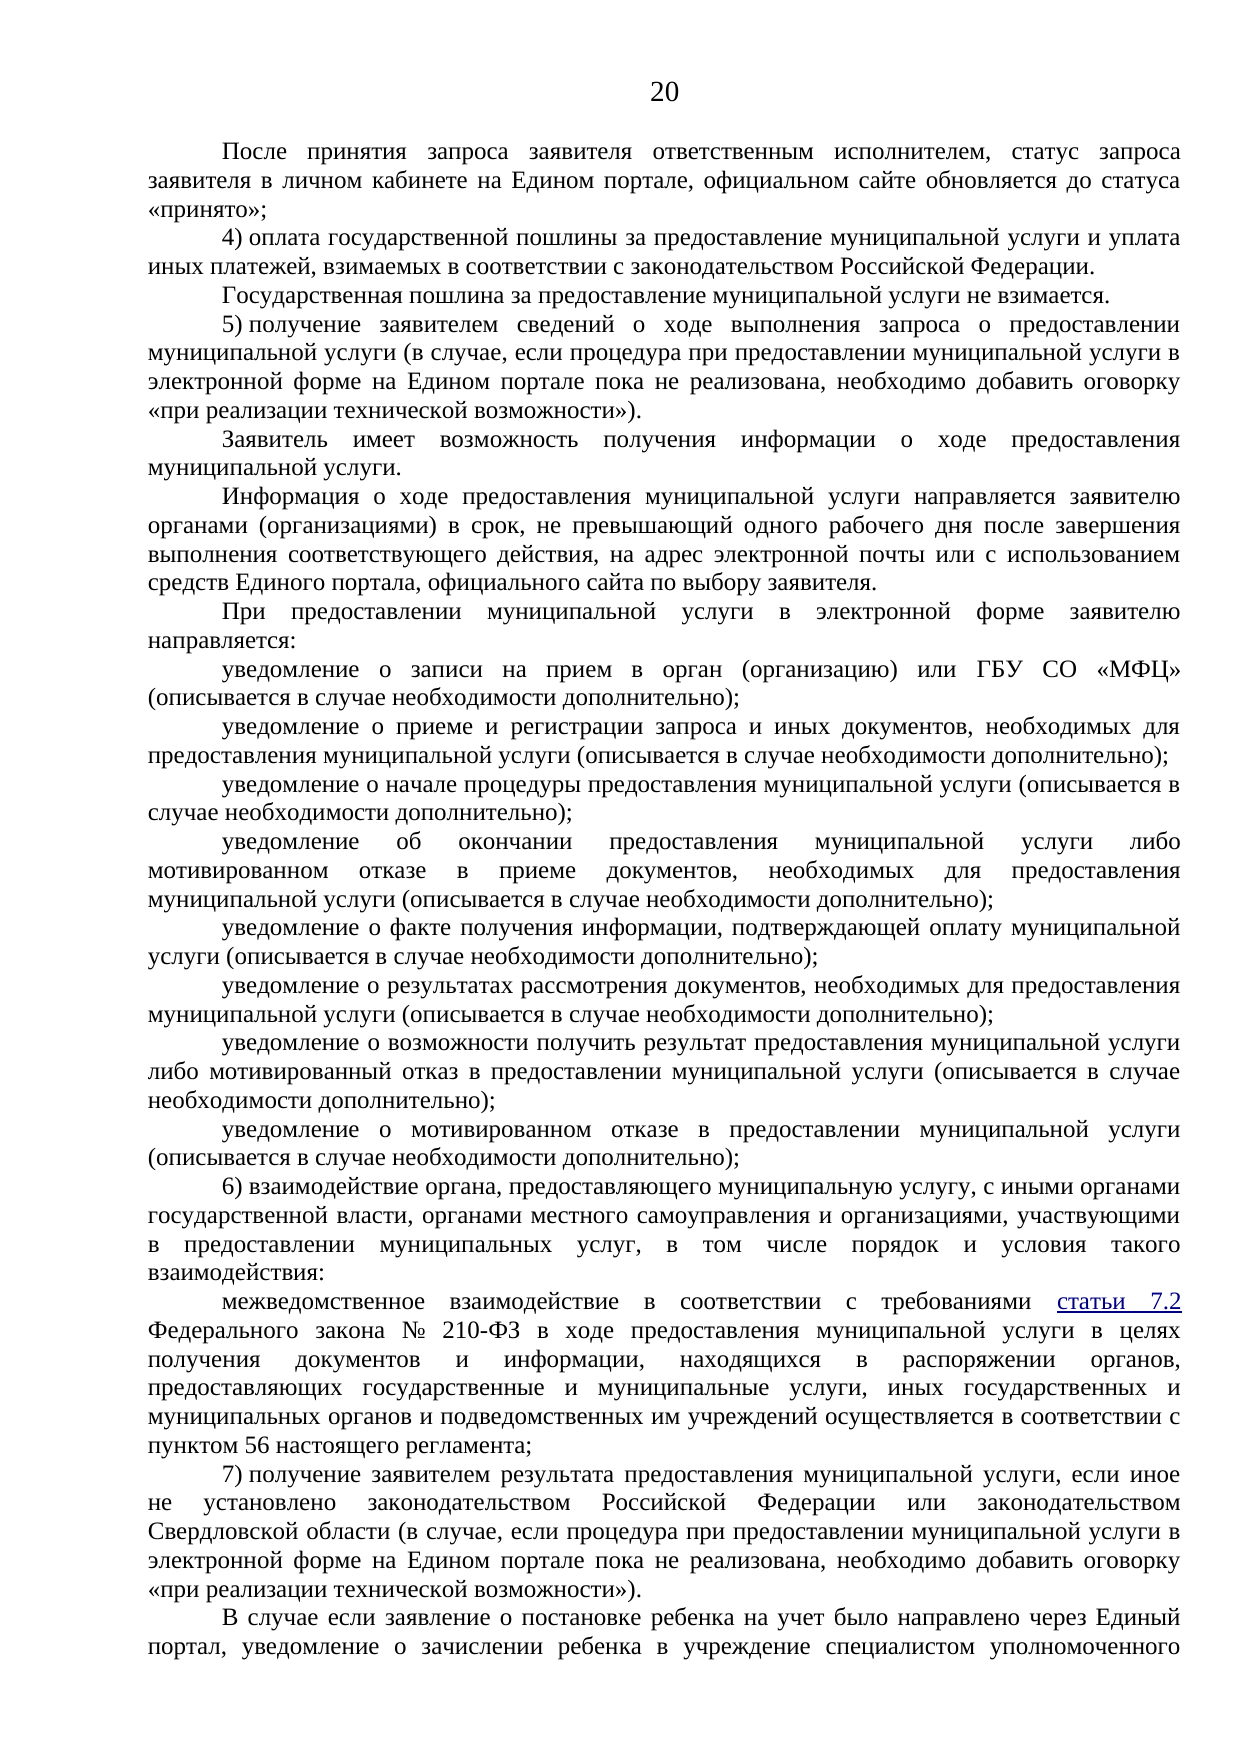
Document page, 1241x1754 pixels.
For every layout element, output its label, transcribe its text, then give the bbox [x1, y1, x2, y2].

text При предоставлении муниципальной услуги в электронной форме заявителю направляется: [148, 596, 1181, 654]
text 6) взаимодействие органа, предоставляющего муниципальную услугу, с иными органами государственной власти, органами местного самоуправления и организациями, участвующими в предоставлении муниципальных услуг, в том числе порядок и условия такого взаимодействия: [148, 1171, 1181, 1286]
text Государственная пошлина за предоставление муниципальной услуги не взимается. [148, 280, 1181, 309]
text уведомление о возможности получить результат предоставления муниципальной услуги либо мотивированный отказ в предоставлении муниципальной услуги (описывается в случае необходимости дополнительно); [148, 1027, 1181, 1114]
text уведомление о приеме и регистрации запроса и иных документов, необходимых для предоставления муниципальной услуги (описывается в случае необходимости дополнительно); [148, 711, 1181, 769]
text Информация о ходе предоставления муниципальной услуги направляется заявителю органами (организациями) в срок, не превышающий одного рабочего дня после завершения выполнения соответствующего действия, на адрес электронной почты или с использованием средств Единого портала, официального сайта по выбору заявителя. [148, 481, 1181, 596]
text уведомление о записи на прием в орган (организацию) или ГБУ СО «МФЦ» (описывается в случае необходимости дополнительно); [148, 654, 1181, 711]
text После принятия запроса заявителя ответственным исполнителем, статус запроса заявителя в личном кабинете на Едином портале, официальном сайте обновляется до статуса «принято»; [148, 136, 1181, 222]
text уведомление о результатах рассмотрения документов, необходимых для предоставления муниципальной услуги (описывается в случае необходимости дополнительно); [148, 970, 1181, 1027]
text уведомление о мотивированном отказе в предоставлении муниципальной услуги (описывается в случае необходимости дополнительно); [148, 1114, 1181, 1171]
text 7) получение заявителем результата предоставления муниципальной услуги, если иное не установлено законодательством Российской Федерации или законодательством Свердловской области (в случае, если процедура при предоставлении муниципальной услуги в электронной форме на Едином портале пока не реализована, необходимо добавить оговорку «при реализации технической возможности»). [148, 1459, 1181, 1602]
text межведомственное взаимодействие в соответствии с требованиями статьи 7.2 Федерального закона № 210-ФЗ в ходе предоставления муниципальной услуги в целях получения документов и информации, находящихся в распоряжении органов, предоставляющих государственные и муниципальные услуги, иных государственных и муниципальных органов и подведомственных им учреждений осуществляется в соответствии с пунктом 56 настоящего регламента; [148, 1286, 1181, 1459]
text уведомление об окончании предоставления муниципальной услуги либо мотивированном отказе в приеме документов, необходимых для предоставления муниципальной услуги (описывается в случае необходимости дополнительно); [148, 826, 1181, 912]
text В случае если заявление о постановке ребенка на учет было направлено через Единый портал, уведомление о зачислении ребенка в учреждение специалистом уполномоченного [148, 1602, 1181, 1660]
text уведомление о факте получения информации, подтверждающей оплату муниципальной услуги (описывается в случае необходимости дополнительно); [148, 912, 1181, 970]
text 5) получение заявителем сведений о ходе выполнения запроса о предоставлении муниципальной услуги (в случае, если процедура при предоставлении муниципальной услуги в электронной форме на Едином портале пока не реализована, необходимо добавить оговорку «при реализации технической возможности»). [148, 309, 1181, 424]
text Заявитель имеет возможность получения информации о ходе предоставления муниципальной услуги. [148, 424, 1181, 481]
text 4) оплата государственной пошлины за предоставление муниципальной услуги и уплата иных платежей, взимаемых в соответствии с законодательством Российской Федерации. [148, 222, 1181, 280]
text уведомление о начале процедуры предоставления муниципальной услуги (описывается в случае необходимости дополнительно); [148, 769, 1181, 826]
